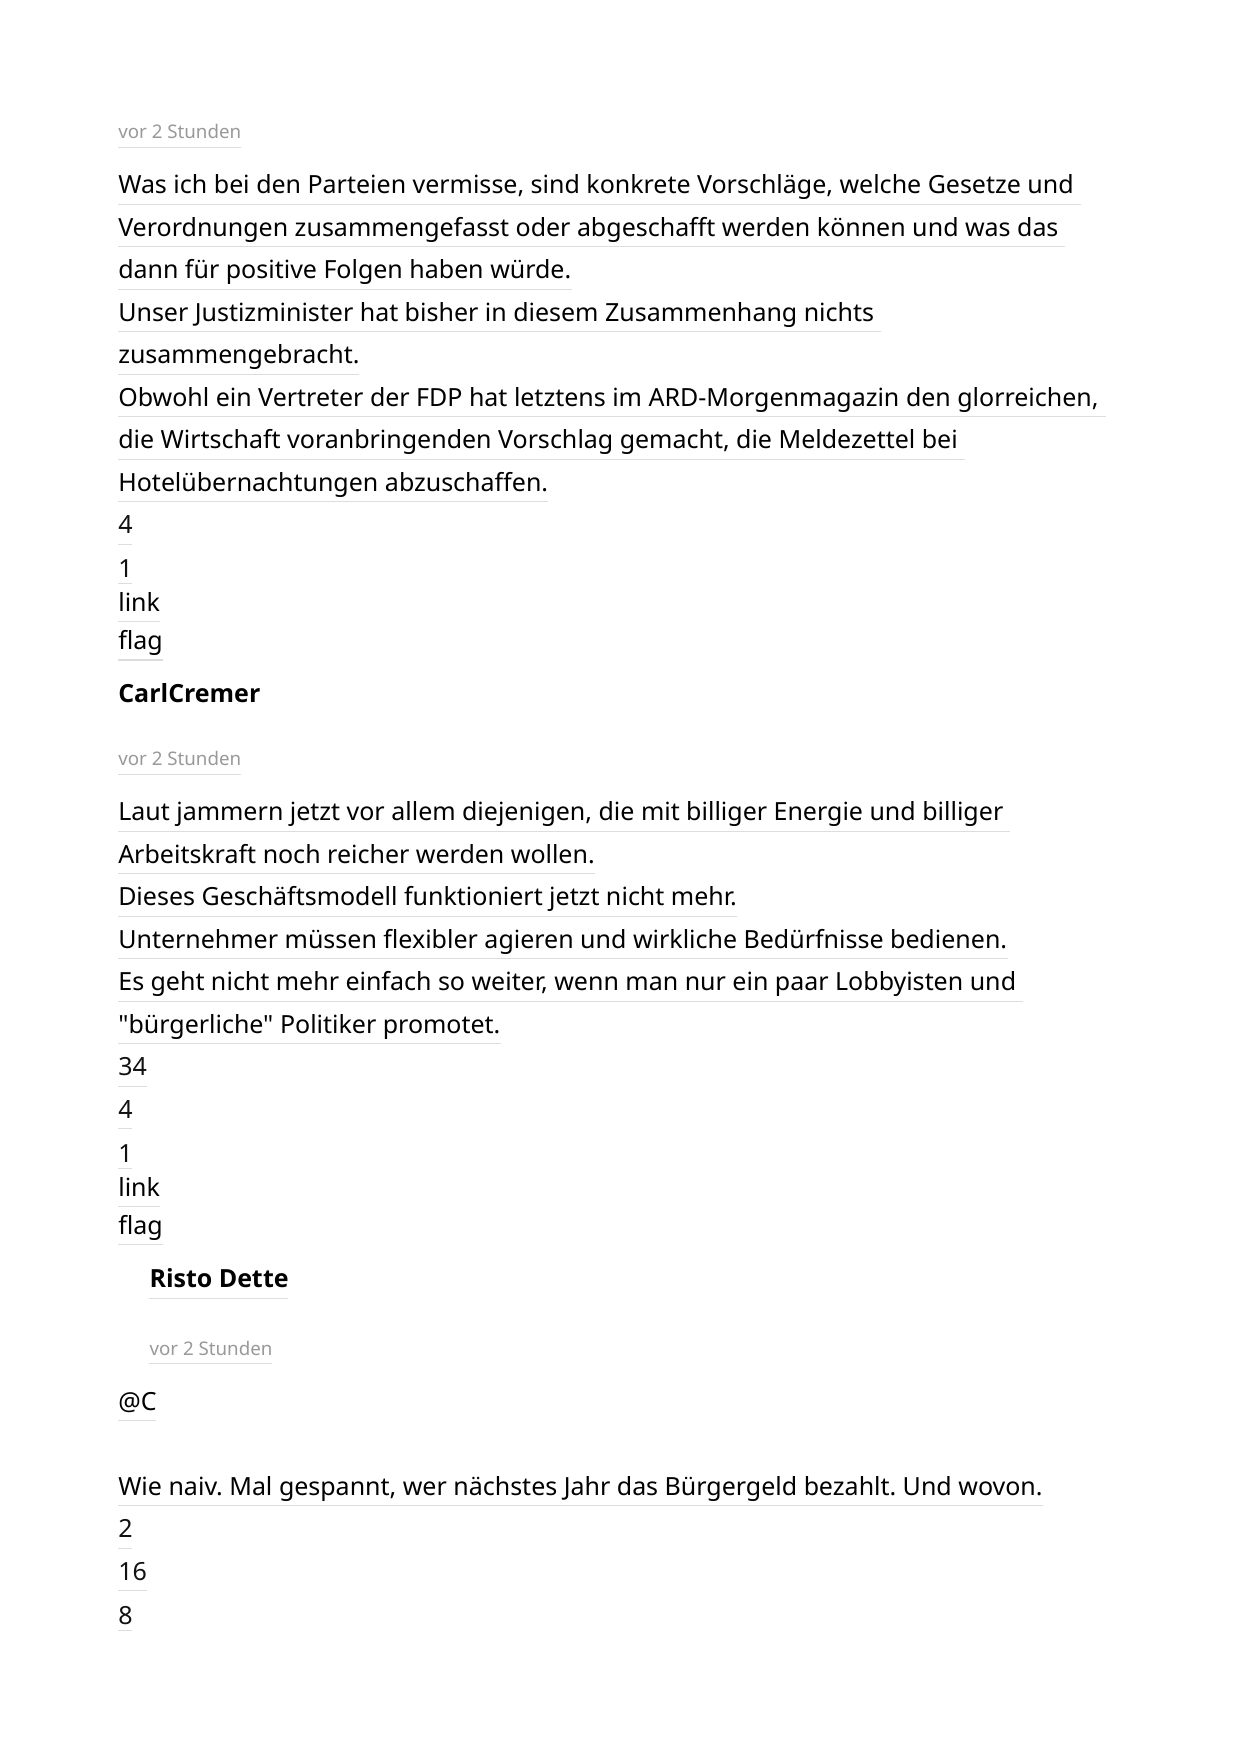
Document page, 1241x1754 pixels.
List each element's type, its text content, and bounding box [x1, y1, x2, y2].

text vor 2 Stunden [149, 1335, 1117, 1364]
text CarlCremer [118, 676, 1122, 710]
text flag [118, 622, 1122, 661]
text 34 [118, 1049, 1122, 1087]
text Laut jammern jetzt vor allem diejenigen, die mit billiger Energie und billiger Arbeitskraft noch reicher werden wollen. Dieses Geschäftsmodell funktioniert jetzt nicht mehr. Unternehmer müssen flexibler agieren und wirkliche Bedürfnisse bedienen. Es geht nicht mehr einfach so weiter, wenn man nur ein paar Lobbyisten und "bürgerliche" Politiker promotet. [118, 794, 1122, 1044]
text vor 2 Stunden [118, 118, 1117, 148]
text 4 [118, 1092, 1122, 1129]
text vor 2 Stunden [118, 746, 1117, 775]
text flag [118, 1207, 1122, 1245]
text link [118, 584, 1122, 622]
text 4 [118, 507, 1122, 545]
text 8 [118, 1596, 1122, 1631]
text Risto Dette [149, 1261, 1122, 1299]
text 1 [118, 1134, 1122, 1169]
text 1 [118, 549, 1122, 584]
text @C Wie naiv. Mal gespannt, wer nächstes Jahr das Bürgergeld bezahlt. Und wovon. [118, 1383, 1122, 1506]
text 16 [118, 1553, 1122, 1591]
text Was ich bei den Parteien vermisse, sind konkrete Vorschläge, welche Gesetze und Verordnungen zusammengefasst oder abgeschafft werden können und was das dann für positive Folgen haben würde. Unser Justizminister hat bisher in diesem Zusammenhang nichts zusammengebracht. Obwohl ein Vertreter der FDP hat letztens im ARD-Morgenmagazin den glorreichen, die Wirtschaft voranbringenden Vorschlag gemacht, die Meldezettel bei Hotelübernachtungen abzuschaffen. [118, 167, 1122, 502]
text link [118, 1169, 1122, 1207]
text 2 [118, 1511, 1122, 1549]
